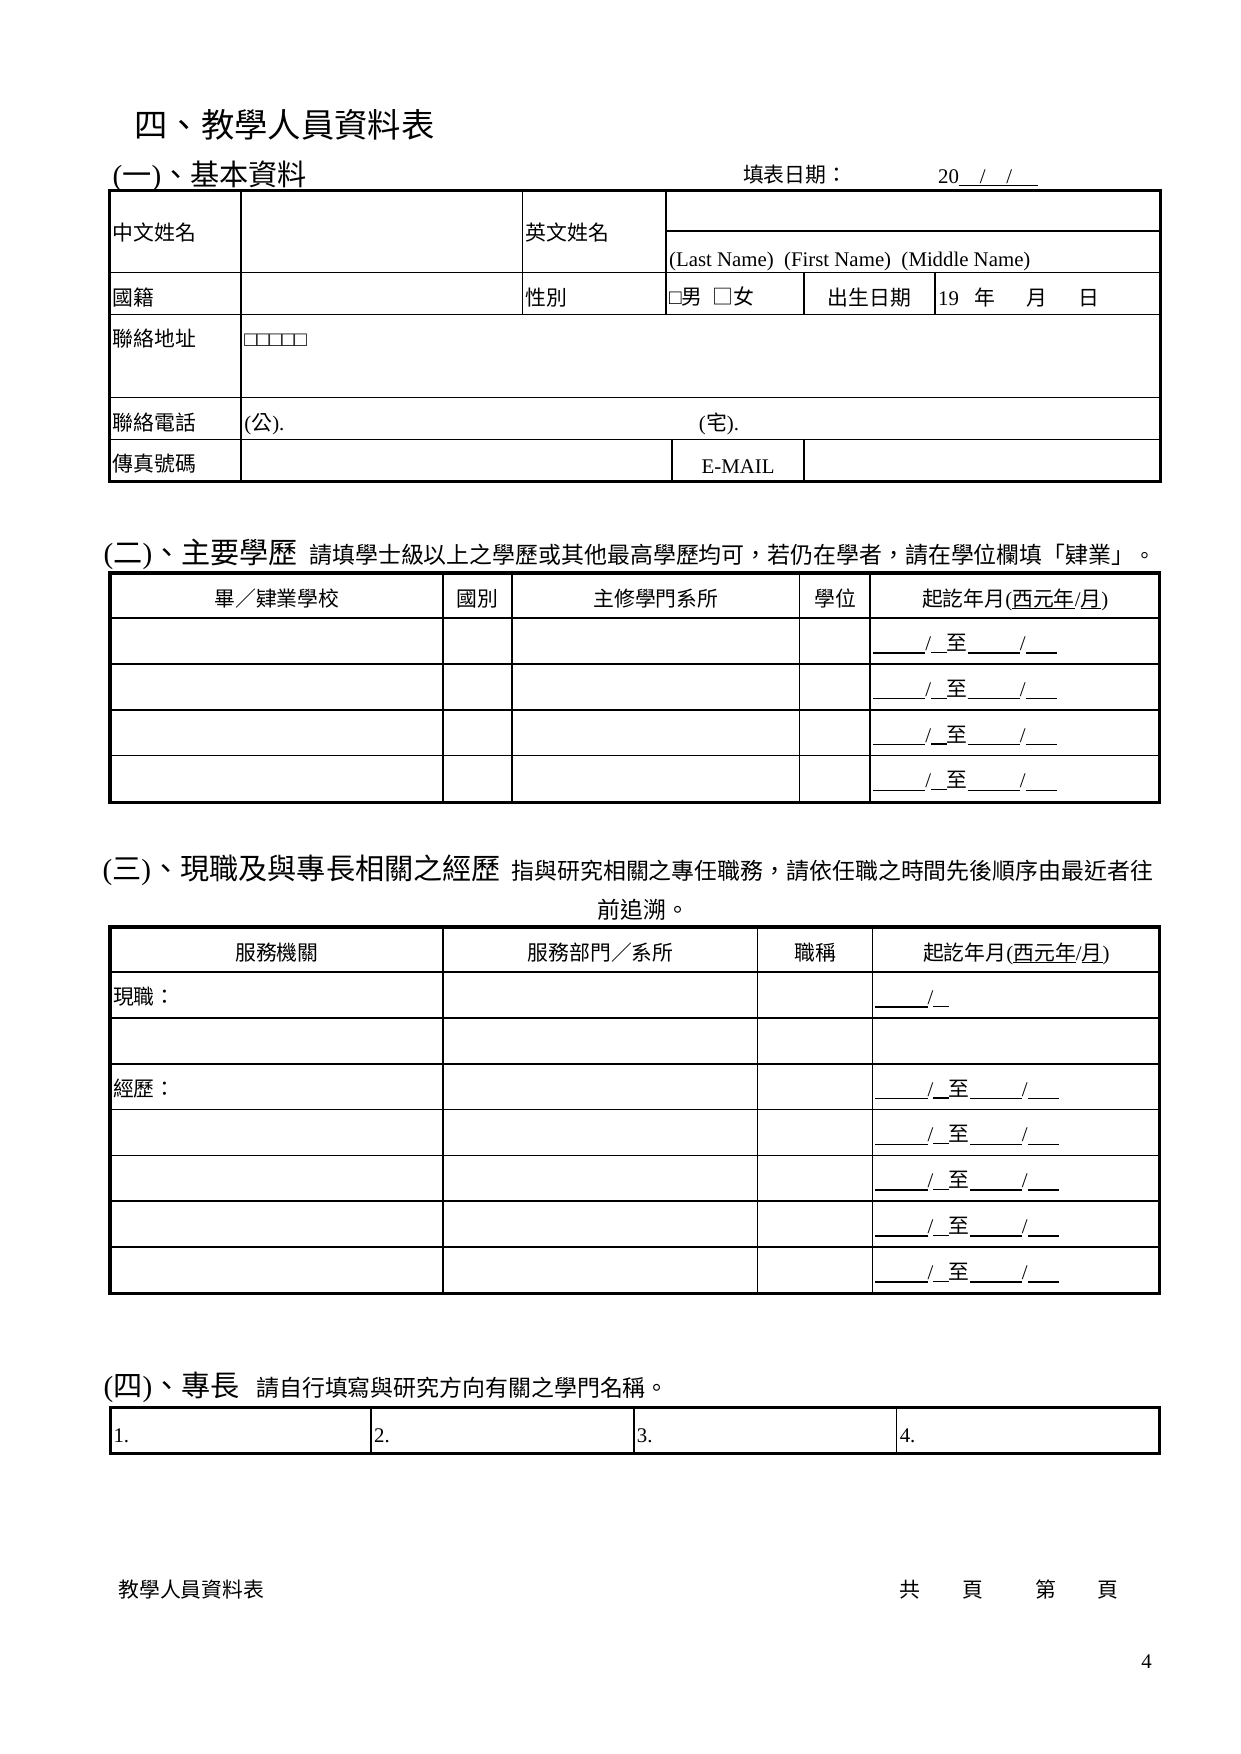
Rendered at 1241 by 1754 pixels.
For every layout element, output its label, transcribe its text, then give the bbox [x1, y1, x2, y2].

table_cell [444, 1156, 757, 1200]
table_header 20 / / [935, 151, 1160, 188]
table_cell / 至 / [873, 1202, 1158, 1246]
table_cell [758, 1248, 872, 1292]
table_cell [800, 756, 869, 801]
table_cell 現職： [112, 973, 442, 1017]
table_cell / 至 / [873, 1156, 1158, 1200]
table_header 服務機關 [112, 929, 442, 971]
table_cell (宅). [696, 398, 1159, 438]
table_cell [242, 192, 522, 272]
table_cell [112, 711, 442, 755]
table_cell [444, 756, 511, 801]
table_cell [805, 440, 1159, 480]
table_cell [513, 665, 799, 709]
text (二)、主要學歷 請填學士級以上之學歷或其他最高學歷均可，若仍在學者，請在學位欄填「肄業」。 [103, 529, 1181, 571]
table_cell [444, 665, 511, 709]
table_cell [112, 1110, 442, 1154]
table_cell [758, 1065, 872, 1109]
table_cell 中文姓名 [111, 192, 240, 272]
table_header 3. [635, 1409, 896, 1452]
table_cell [513, 756, 799, 801]
table_cell [444, 1248, 757, 1292]
table_cell [513, 711, 799, 755]
table_header 職稱 [758, 929, 872, 971]
table_header 主修學門系所 [513, 575, 799, 617]
table_cell (Last Name) (First Name) (Middle Name) [667, 232, 1159, 272]
table_cell 英文姓名 [523, 192, 665, 272]
table_header 起訖年月(西元年/月) [873, 929, 1158, 971]
table_cell / 至 / [873, 1110, 1158, 1154]
table_cell [112, 1202, 442, 1246]
table_header 2. [372, 1409, 633, 1452]
text 四、教學人員資料表 [24, 89, 1152, 151]
table_cell (公). [242, 398, 696, 438]
table_header 4. [897, 1409, 1158, 1452]
table_cell 聯絡電話 [111, 398, 240, 438]
table_cell [112, 619, 442, 663]
table_cell [800, 665, 869, 709]
table_cell 性別 [523, 273, 665, 313]
table_cell [758, 1110, 872, 1154]
table_cell [758, 973, 872, 1017]
text (三)、現職及與專長相關之經歷 指與研究相關之專任職務，請依任職之時間先後順序由最近者往 [102, 846, 1181, 888]
table_cell [112, 756, 442, 801]
table_cell [800, 711, 869, 755]
table_cell E-MAIL [673, 440, 803, 480]
table_cell 經歷： [112, 1065, 442, 1109]
text 教學人員資料表 共 頁 第 頁 [118, 1567, 1152, 1605]
table_header 服務部門／系所 [444, 929, 757, 971]
table_cell [800, 619, 869, 663]
table_cell 國籍 [111, 273, 240, 313]
table_cell [758, 1202, 872, 1246]
table_cell [444, 711, 511, 755]
table_header 1. [112, 1409, 370, 1452]
table_header 起訖年月(西元年/月) [871, 575, 1158, 617]
table_cell [242, 440, 671, 480]
table_cell [112, 1156, 442, 1200]
text 前追溯。 [102, 892, 1181, 925]
table_cell 聯絡地址 [111, 315, 240, 397]
table_cell □□□□□ [242, 315, 1159, 397]
table_cell / 至 / [871, 756, 1158, 801]
table_cell [758, 1019, 872, 1063]
table_cell [444, 619, 511, 663]
table_cell [112, 665, 442, 709]
table_header (一)、基本資料 [110, 151, 551, 188]
table_cell [667, 192, 1159, 230]
text (四)、專長 請自行填寫與研究方向有關之學門名稱。 [103, 1358, 1152, 1406]
table_header 國別 [444, 575, 511, 617]
table_header 學位 [800, 575, 869, 617]
table_cell [444, 1110, 757, 1154]
table_cell [444, 1202, 757, 1246]
table_cell / 至 / [871, 665, 1158, 709]
table_cell / 至 / [871, 711, 1158, 755]
table_cell 19 年 月 日 [936, 273, 1159, 313]
table_cell [444, 1065, 757, 1109]
table_cell / [873, 973, 1158, 1017]
table_cell [242, 273, 522, 313]
table_cell [758, 1156, 872, 1200]
table_cell 傳真號碼 [111, 440, 240, 480]
table_cell [444, 973, 757, 1017]
table_cell [513, 619, 799, 663]
table_cell [444, 1019, 757, 1063]
table_header 畢／肄業學校 [112, 575, 442, 617]
table_cell □男 □女 [667, 273, 803, 313]
table_cell [112, 1248, 442, 1292]
table_cell / 至 / [871, 619, 1158, 663]
table_cell [112, 1019, 442, 1063]
table_cell / 至 / [873, 1248, 1158, 1292]
table_cell 出生日期 [805, 273, 934, 313]
table_cell / 至 / [873, 1065, 1158, 1109]
table_cell [873, 1019, 1158, 1063]
table_header 填表日期： [551, 151, 935, 188]
